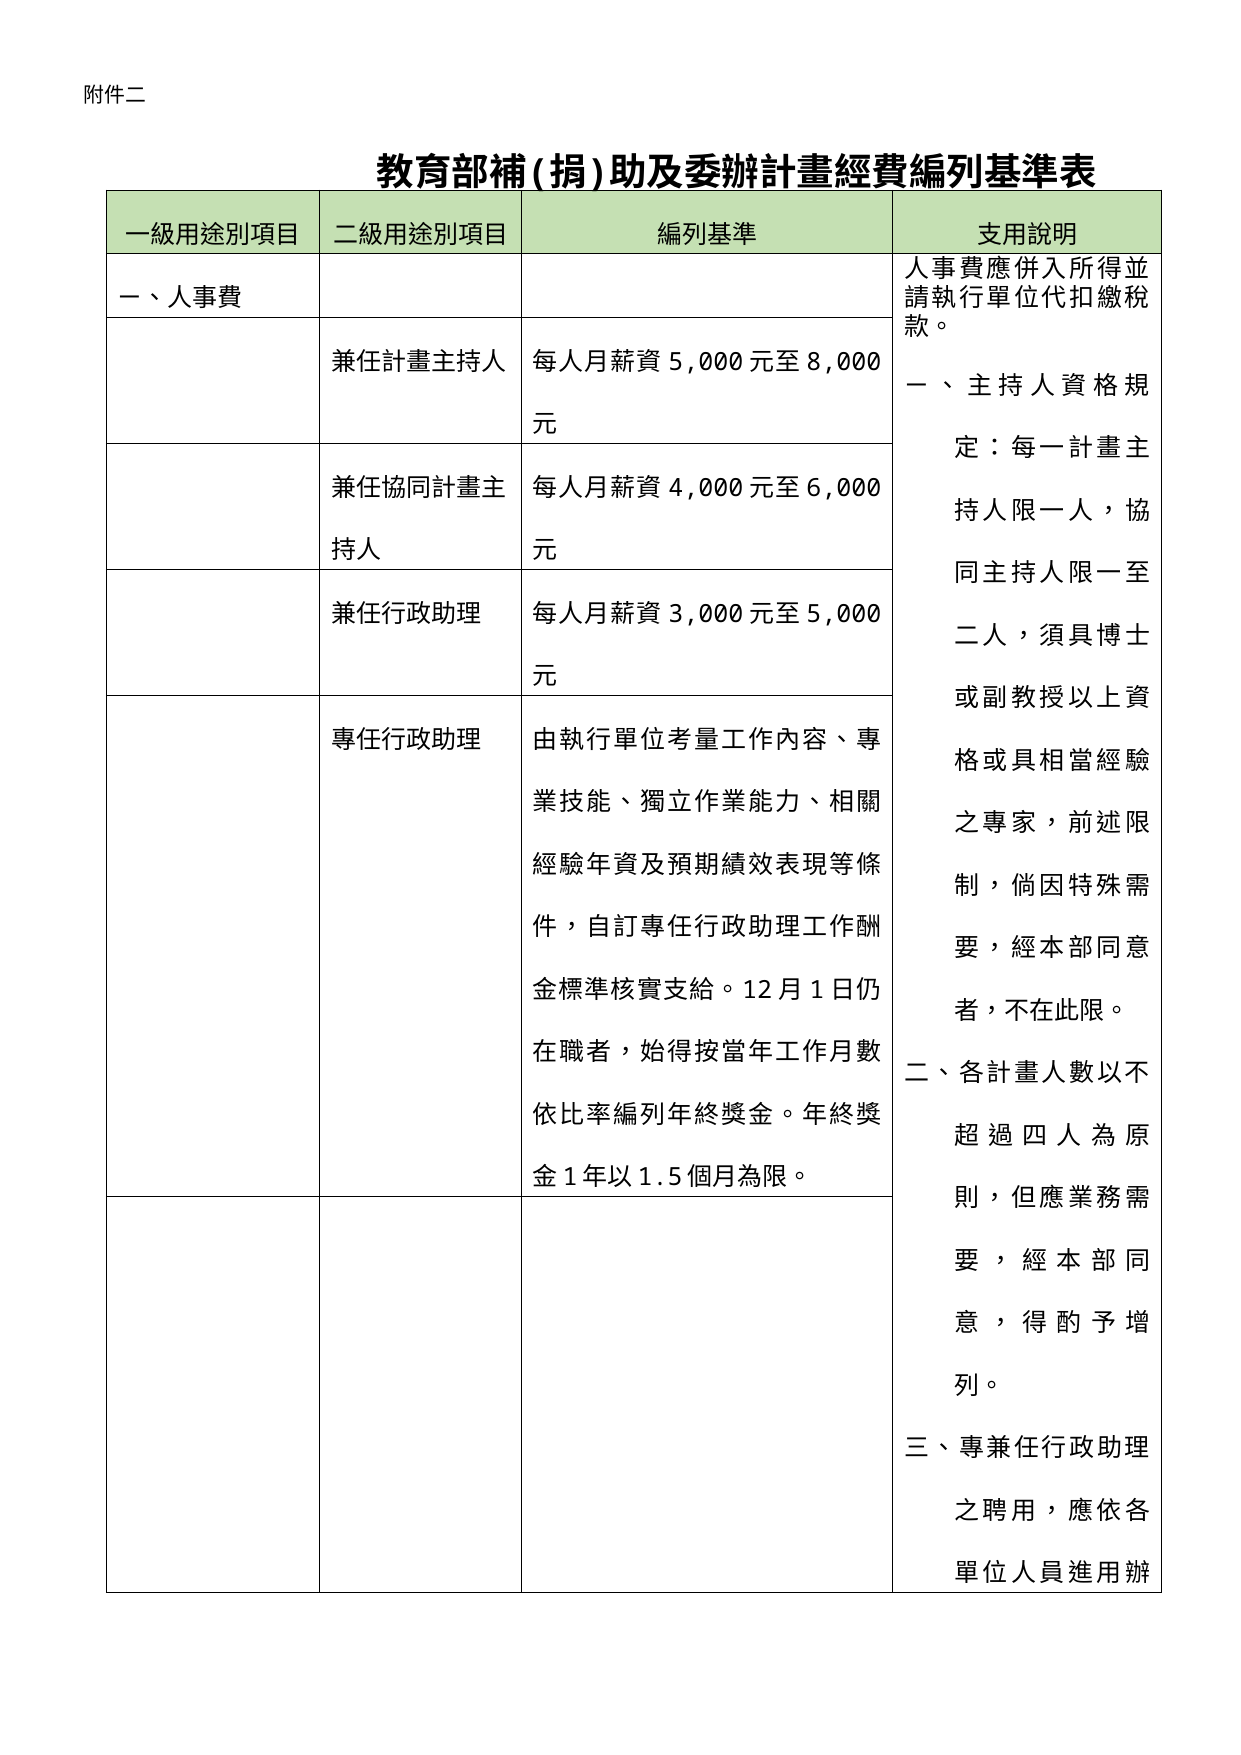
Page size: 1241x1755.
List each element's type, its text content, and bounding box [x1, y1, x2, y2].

table_cell [522, 254, 892, 317]
table_cell [320, 1197, 521, 1592]
table_cell 每人月薪資3,000元至5,000元 [522, 570, 892, 695]
table_cell 兼任行政助理 [320, 570, 521, 695]
table_cell ㄧ、人事費 [107, 254, 319, 317]
table_cell 每人月薪資4,000元至6,000元 [522, 444, 892, 569]
table_cell 兼任計畫主持人 [320, 318, 521, 443]
table_cell [107, 318, 319, 443]
table_cell 人事費應併入所得並請執行單位代扣繳稅款。 ㄧ、主持人資格規定：每一計畫主持人限一人，協同主持人限一至二人，須具博士或副教授以上資格或具相當經驗之專家，前述限制，倘因特殊需要，經本部同意者，不在此限。 二、各計畫人數以不超過四人為原則，但應業務需要，經本部同意，得酌予增列。 三、專兼任行政助理之聘用，應依各單位人員進用辦 [893, 254, 1161, 1592]
table_cell [107, 570, 319, 695]
table_cell [320, 254, 521, 317]
table_header 一級用途別項目 [107, 191, 319, 253]
table_header 編列基準 [522, 191, 892, 253]
table_cell 專任行政助理 [320, 696, 521, 1196]
table_cell [522, 1197, 892, 1592]
table_cell 每人月薪資5,000元至8,000元 [522, 318, 892, 443]
table_header 支用說明 [893, 191, 1161, 253]
table_cell [107, 444, 319, 569]
text 教育部補(捐)助及委辦計畫經費編列基準表 [106, 127, 1162, 189]
table_cell [107, 1197, 319, 1592]
table_cell 兼任協同計畫主持人 [320, 444, 521, 569]
table_cell 由執行單位考量工作內容、專業技能、獨立作業能力、相關經驗年資及預期績效表現等條件，自訂專任行政助理工作酬金標準核實支給。12月1日仍在職者，始得按當年工作月數依比率編列年終獎金。年終獎金1年以1.5個月為限。 [522, 696, 892, 1196]
table_header 二級用途別項目 [320, 191, 521, 253]
table_cell [107, 696, 319, 1196]
